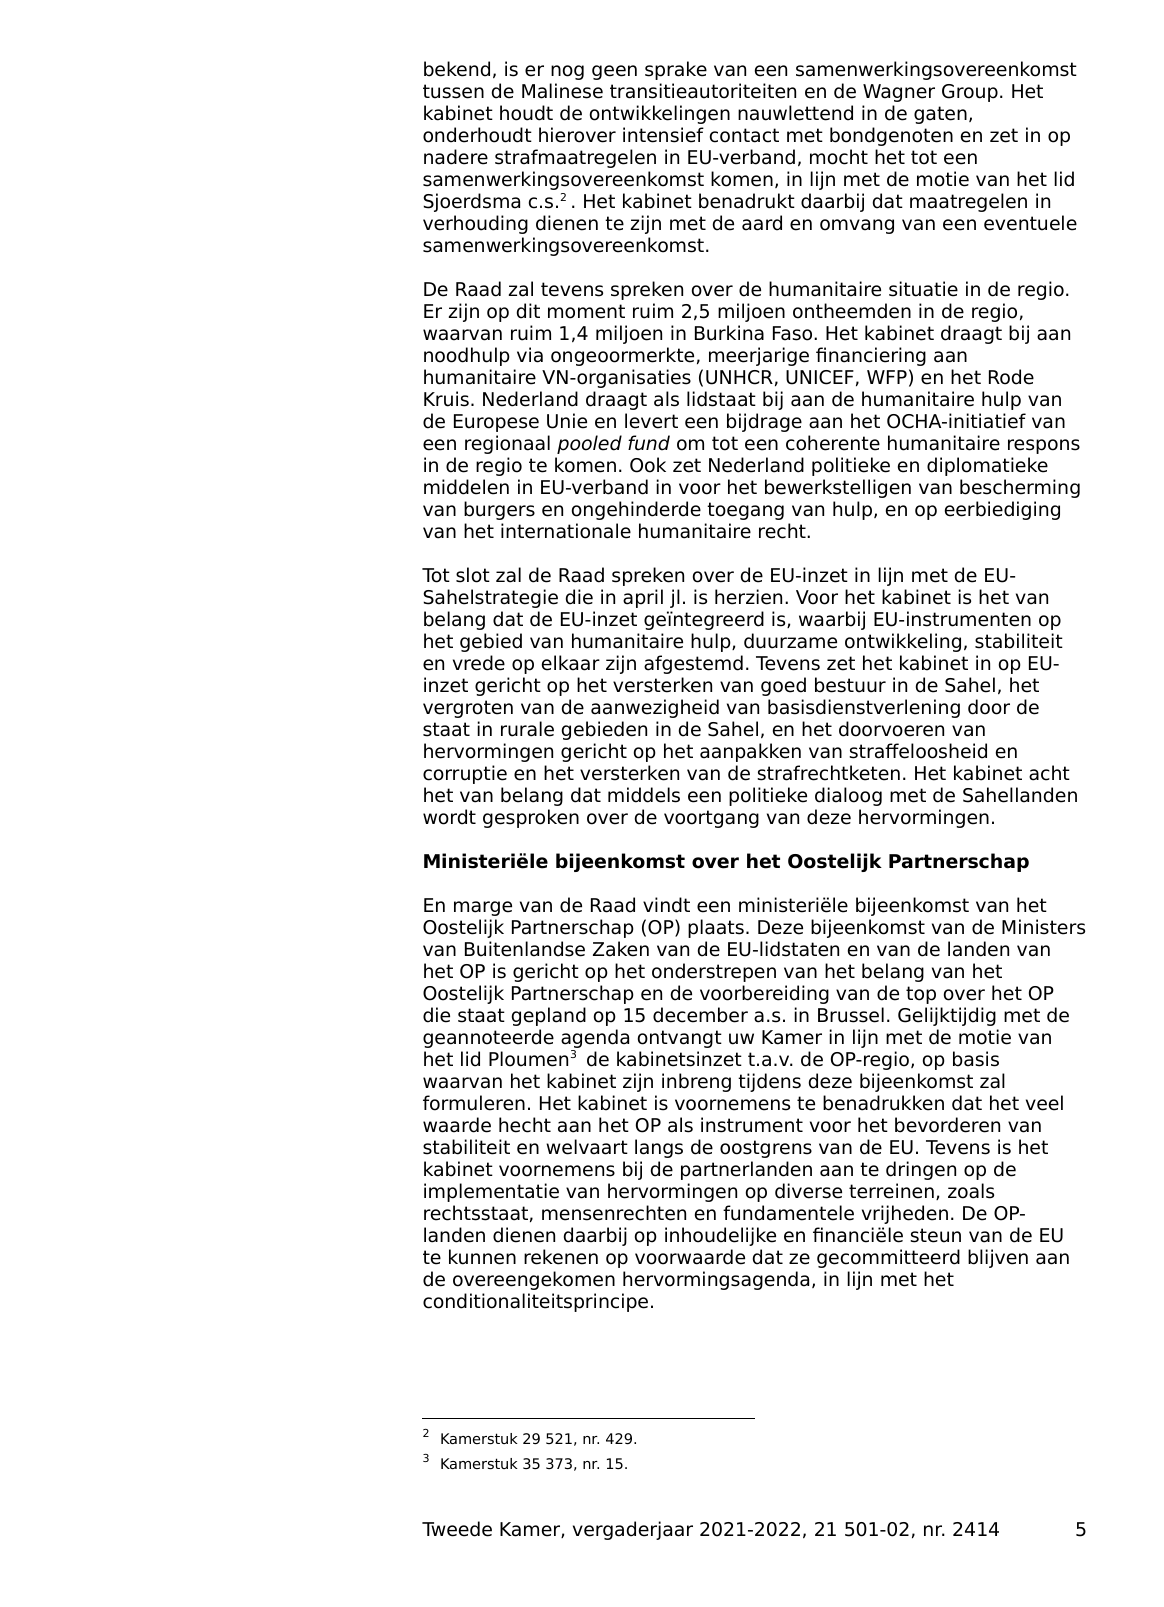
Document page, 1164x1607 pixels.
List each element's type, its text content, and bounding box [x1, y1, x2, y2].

text De Raad zal tevens spreken over de humanitaire situatie in de regio. Er zijn op dit moment ruim 2,5 miljoen ontheemden in de regio, waarvan ruim 1,4 miljoen in Burkina Faso. Het kabinet draagt bij aan noodhulp via ongeoormerkte, meerjarige financiering aan humanitaire VN-organisaties (UNHCR, UNICEF, WFP) en het Rode Kruis. Nederland draagt als lidstaat bij aan de humanitaire hulp van de Europese Unie en levert een bijdrage aan het OCHA-initiatief van een regionaal pooled fund om tot een coherente humanitaire respons in de regio te komen. Ook zet Nederland politieke en diplomatieke middelen in EU-verband in voor het bewerkstelligen van bescherming van burgers en ongehinderde toegang van hulp, en op eerbiediging van het internationale humanitaire recht. [422, 279, 1087, 543]
subtitle Ministeriële bijeenkomst over het Oostelijk Partnerschap [422, 851, 1087, 873]
text En marge van de Raad vindt een ministeriële bijeenkomst van het Oostelijk Partnerschap (OP) plaats. Deze bijeenkomst van de Ministers van Buitenlandse Zaken van de EU-lidstaten en van de landen van het OP is gericht op het onderstrepen van het belang van het Oostelijk Partnerschap en de voorbereiding van de top over het OP die staat gepland op 15 december a.s. in Brussel. Gelijktijdig met de geannoteerde agenda ontvangt uw Kamer in lijn met de motie van het lid Ploumen de kabinetsinzet t.a.v. de OP-regio, op basis waarvan het kabinet zijn inbreng tijdens deze bijeenkomst zal formuleren. Het kabinet is voornemens te benadrukken dat het veel waarde hecht aan het OP als instrument voor het bevorderen van stabiliteit en welvaart langs de oostgrens van de EU. Tevens is het kabinet voornemens bij de partnerlanden aan te dringen op de implementatie van hervormingen op diverse terreinen, zoals rechtsstaat, mensenrechten en fundamentele vrijheden. De OP-landen dienen daarbij op inhoudelijke en financiële steun van de EU te kunnen rekenen op voorwaarde dat ze gecommitteerd blijven aan de overeengekomen hervormingsagenda, in lijn met het conditionaliteitsprincipe. [422, 895, 1087, 1313]
text Tot slot zal de Raad spreken over de EU-inzet in lijn met de EU-Sahelstrategie die in april jl. is herzien. Voor het kabinet is het van belang dat de EU-inzet geïntegreerd is, waarbij EU-instrumenten op het gebied van humanitaire hulp, duurzame ontwikkeling, stabiliteit en vrede op elkaar zijn afgestemd. Tevens zet het kabinet in op EU-inzet gericht op het versterken van goed bestuur in de Sahel, het vergroten van de aanwezigheid van basisdienstverlening door de staat in rurale gebieden in de Sahel, en het doorvoeren van hervormingen gericht op het aanpakken van straffeloosheid en corruptie en het versterken van de strafrechtketen. Het kabinet acht het van belang dat middels een politieke dialoog met de Sahellanden wordt gesproken over de voortgang van deze hervormingen. [422, 565, 1087, 829]
text Kamerstuk 29 521, nr. 429. [422, 1427, 1087, 1449]
text bekend, is er nog geen sprake van een samenwerkingsovereenkomst tussen de Malinese transitieautoriteiten en de Wagner Group. Het kabinet houdt de ontwikkelingen nauwlettend in de gaten, onderhoudt hierover intensief contact met bondgenoten en zet in op nadere strafmaatregelen in EU-verband, mocht het tot een samenwerkingsovereenkomst komen, in lijn met de motie van het lid Sjoerdsma c.s.. Het kabinet benadrukt daarbij dat maatregelen in verhouding dienen te zijn met de aard en omvang van een eventuele samenwerkingsovereenkomst. [422, 59, 1087, 257]
text Kamerstuk 35 373, nr. 15. [422, 1452, 1087, 1474]
